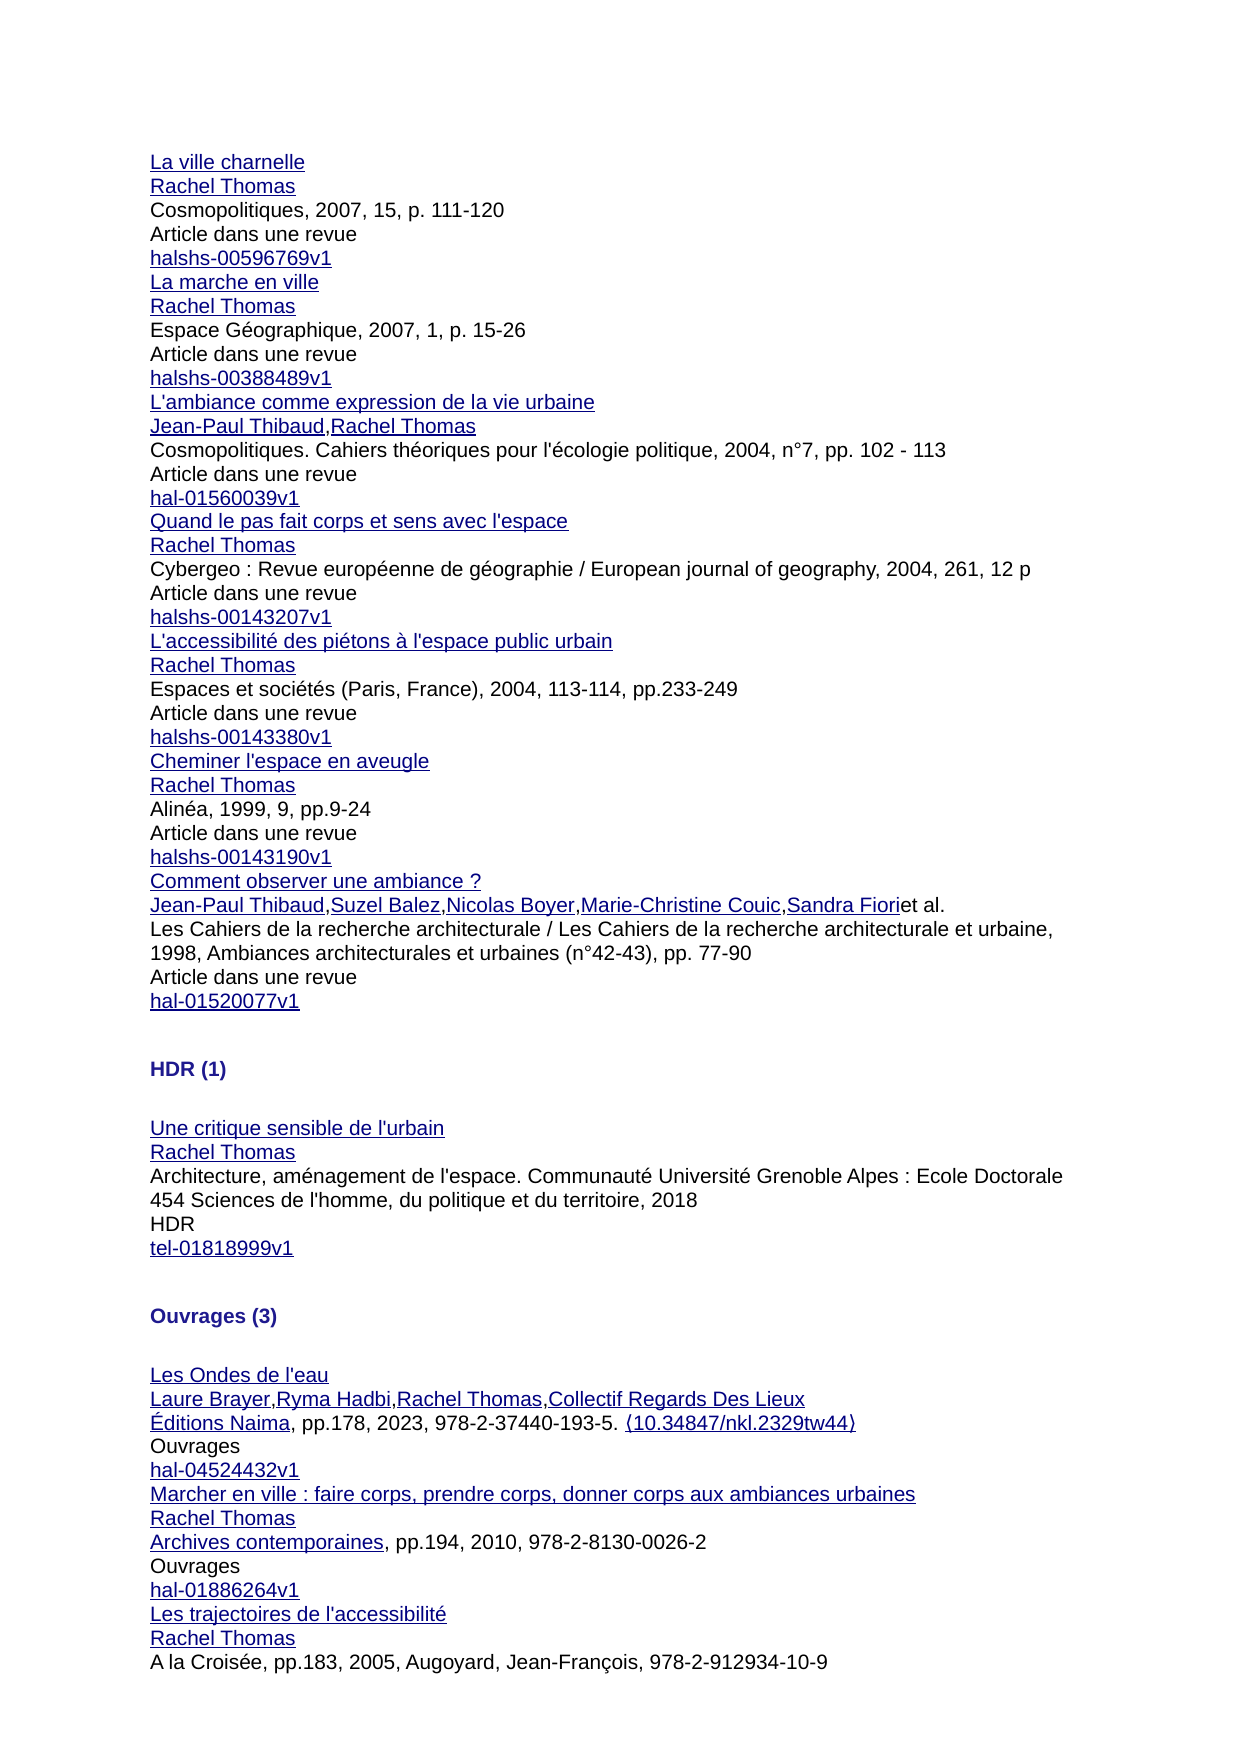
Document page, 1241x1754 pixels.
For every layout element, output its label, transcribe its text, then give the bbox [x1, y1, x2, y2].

table_cell Les trajectoires de l'accessibilité Rachel Thomas A la Croisée, pp.183, 2005, Augoyard, Jean-François, 978-2-912934-10-9 [150, 1602, 1090, 1674]
subtitle Ouvrages (3) [150, 1304, 1090, 1328]
table_cell L'ambiance comme expression de la vie urbaine Jean-Paul Thibaud,Rachel Thomas Cosmopolitiques. Cahiers théoriques pour l'écologie politique, 2004, n°7, pp. 102 - 113 Article dans une revue hal-01560039v1 [150, 390, 1090, 509]
table_cell Quand le pas fait corps et sens avec l'espace Rachel Thomas Cybergeo : Revue européenne de géographie / European journal of geography, 2004, 261, 12 p Article dans une revue halshs-00143207v1 [150, 509, 1090, 629]
table_cell Marcher en ville : faire corps, prendre corps, donner corps aux ambiances urbaines Rachel Thomas Archives contemporaines, pp.194, 2010, 978-2-8130-0026-2 Ouvrages hal-01886264v1 [150, 1482, 1090, 1602]
table_cell Comment observer une ambiance ? Jean-Paul Thibaud,Suzel Balez,Nicolas Boyer,Marie-Christine Couic,Sandra Fioriet al. Les Cahiers de la recherche architecturale / Les Cahiers de la recherche architecturale et urbaine, 1998, Ambiances architecturales et urbaines (n°42-43), pp. 77-90 Article dans une revue hal-01520077v1 [150, 869, 1090, 1012]
table_cell Cheminer l'espace en aveugle Rachel Thomas Alinéa, 1999, 9, pp.9-24 Article dans une revue halshs-00143190v1 [150, 749, 1090, 869]
table_cell La marche en ville Rachel Thomas Espace Géographique, 2007, 1, p. 15-26 Article dans une revue halshs-00388489v1 [150, 270, 1090, 389]
table_cell La ville charnelle Rachel Thomas Cosmopolitiques, 2007, 15, p. 111-120 Article dans une revue halshs-00596769v1 [150, 150, 1090, 270]
subtitle HDR (1) [150, 1057, 1090, 1081]
table_header Les Ondes de l'eau Laure Brayer,Ryma Hadbi,Rachel Thomas,Collectif Regards Des Lieux Éditions Naima, pp.178, 2023, 978-2-37440-193-5. ⟨10.34847/nkl.2329tw44⟩ Ouvrages hal-04524432v1 [150, 1363, 1090, 1482]
table_cell L'accessibilité des piétons à l'espace public urbain Rachel Thomas Espaces et sociétés (Paris, France), 2004, 113-114, pp.233-249 Article dans une revue halshs-00143380v1 [150, 629, 1090, 749]
table_header Une critique sensible de l'urbain Rachel Thomas Architecture, aménagement de l'espace. Communauté Université Grenoble Alpes : Ecole Doctorale 454 Sciences de l'homme, du politique et du territoire, 2018 HDR tel-01818999v1 [150, 1116, 1090, 1259]
